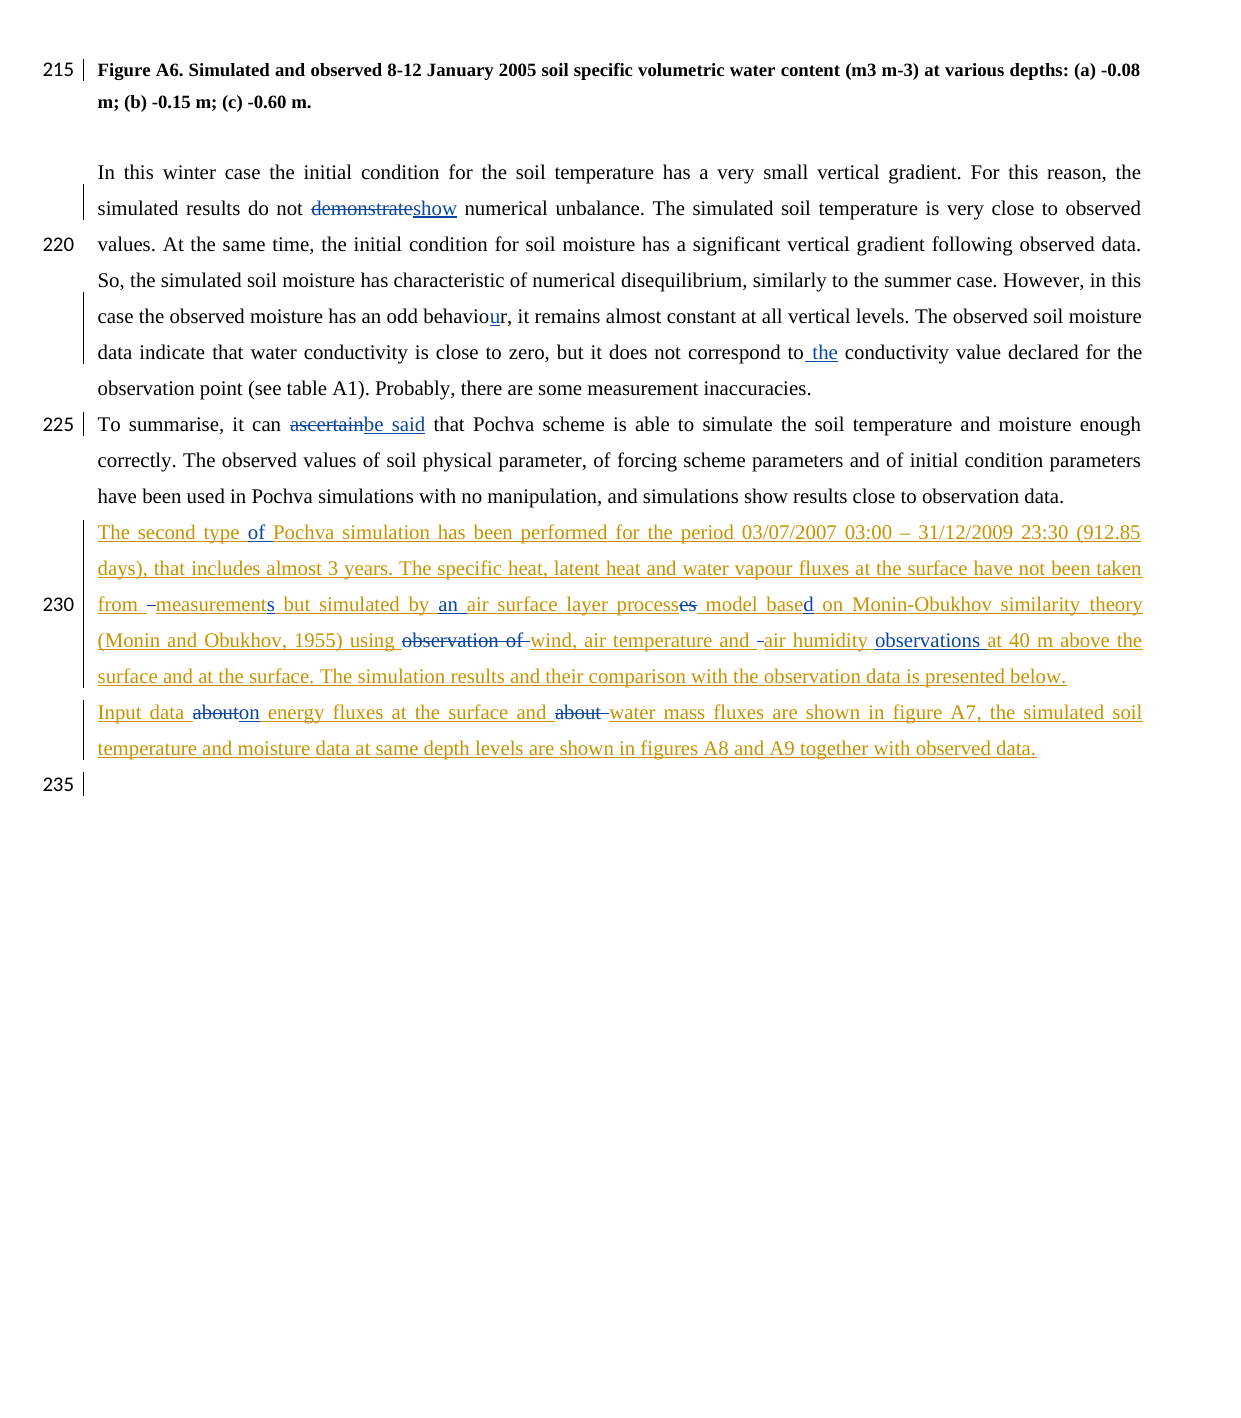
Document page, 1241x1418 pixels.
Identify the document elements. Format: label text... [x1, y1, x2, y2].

text To summarise, it can be said that Pochva scheme is able to simulate the soil temperature and moisture enough correctly. The observed values of soil physical parameter, of forcing scheme parameters and of initial condition parameters have been used in Pochva simulations with no manipulation, and simulations show results close to observation data. [97, 412, 1143, 508]
text The second type of Pochva simulation has been performed for the period 03/07/2007 03:00 – 31/12/2009 23:30 (912.85 days), that includes almost 3 years. The specific heat, latent heat and water vapour fluxes at the surface have not been taken from measurements but simulated by an air surface layer process model based on Monin-Obukhov similarity theory (Monin and Obukhov, 1955) using wind, air temperature and air humidity observations at 40 m above the surface and at the surface. The simulation results and their comparison with the observation data is presented below. [97, 520, 1143, 577]
text The second type of Pochva simulation has been performed for the period 03/07/2007 03:00 – 31/12/2009 23:30 (912.85 days), that includes almost 3 years. The specific heat, latent heat and water vapour fluxes at the surface have not been taken from measurements but simulated by an air surface layer process model based on Monin-Obukhov similarity theory (Monin and Obukhov, 1955) using wind, air temperature and air humidity observations at 40 m above the surface and at the surface. The simulation results and their comparison with the observation data is presented below. [97, 578, 1143, 688]
text Input data on energy fluxes at the surface and water mass fluxes are shown in figure A7, the simulated soil temperature and moisture data at same depth levels are shown in figures A8 and A9 together with observed data. [97, 700, 1143, 760]
text In this winter case the initial condition for the soil temperature has a very small vertical gradient. For this reason, the simulated results do not show numerical unbalance. The simulated soil temperature is very close to observed values. At the same time, the initial condition for soil moisture has a significant vertical gradient following observed data. So, the simulated soil moisture has characteristic of numerical disequilibrium, similarly to the summer case. However, in this case the observed moisture has an odd behaviour, it remains almost constant at all vertical levels. The observed soil moisture data indicate that water conductivity is close to zero, but it does not correspond to the conductivity value declared for the observation point (see table A1). Probably, there are some measurement inaccuracies. [97, 160, 1143, 400]
